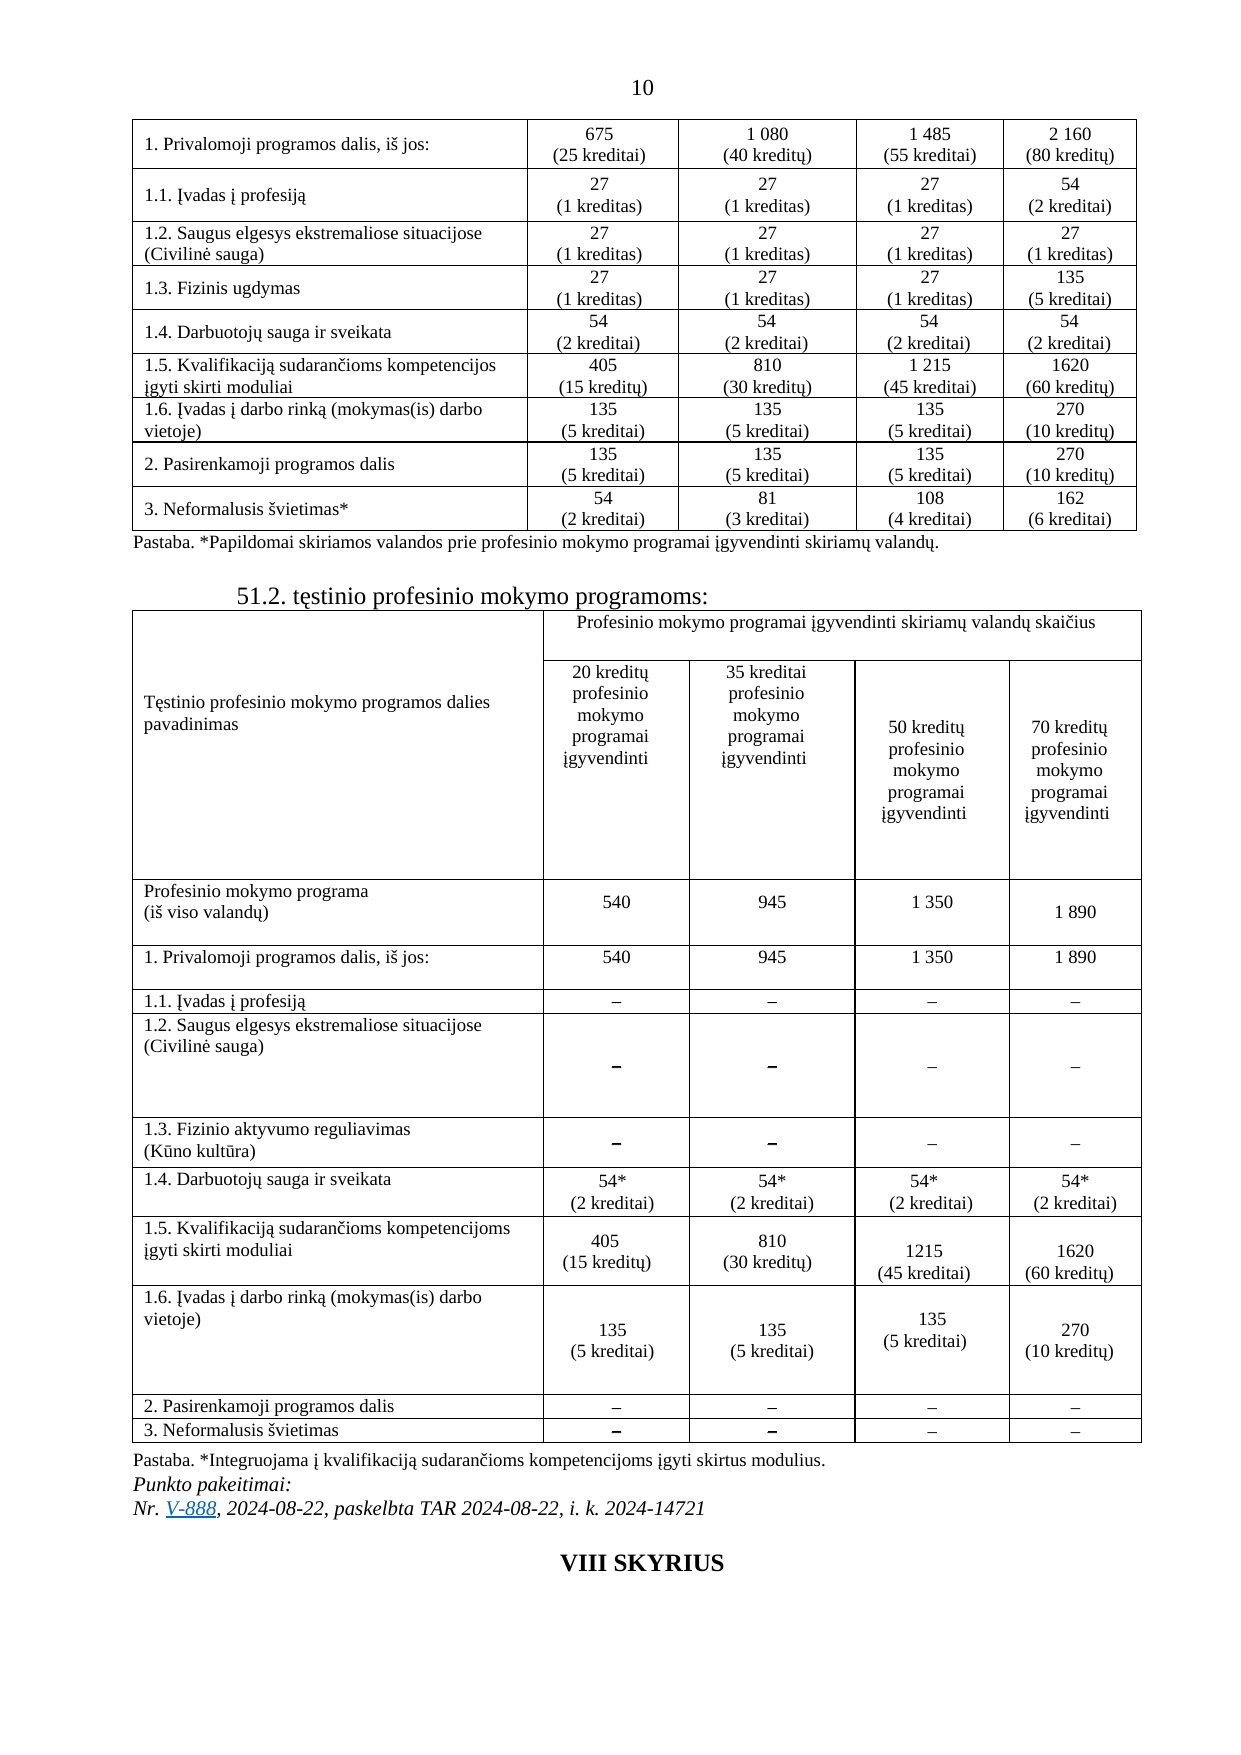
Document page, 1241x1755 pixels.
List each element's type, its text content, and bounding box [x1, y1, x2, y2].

table_cell 135 (5 kreditai) [679, 443, 856, 486]
table_cell 27 (1 kreditas) [679, 222, 856, 265]
text 51.2. tęstinio profesinio mokymo programoms: [133, 581, 1152, 610]
table_cell 135 (5 kreditai) [544, 1286, 689, 1394]
table_cell [1137, 353, 1235, 397]
table_cell 54* (2 kreditai) [856, 1168, 1009, 1216]
table_cell 1.6. Įvadas į darbo rinką (mokymas(is) darbo vietoje) [133, 398, 527, 441]
table_cell 54 (2 kreditai) [679, 310, 856, 353]
table_cell [1137, 397, 1235, 441]
table_cell 27 (1 kreditas) [857, 266, 1003, 309]
table_cell 1.5. Kvalifikaciją sudarančioms kompetencijoms įgyti skirti moduliai [133, 1217, 543, 1285]
table_cell – [690, 990, 854, 1012]
table_cell 54 (2 kreditai) [528, 310, 678, 353]
table_cell – [1010, 1395, 1141, 1418]
table_cell 810 (30 kreditų) [679, 354, 856, 397]
table_cell – [1010, 990, 1141, 1012]
table_header Profesinio mokymo programai įgyvendinti skiriamų valandų skaičius [544, 611, 1141, 659]
table_cell – [856, 1395, 1009, 1418]
table_cell 1. Privalomoji programos dalis, iš jos: [133, 946, 543, 989]
table_cell – [544, 1118, 689, 1167]
table_cell [1137, 486, 1235, 530]
table_cell 270 (10 kreditų) [1004, 398, 1136, 441]
table_cell – [544, 990, 689, 1012]
table_cell 27 (1 kreditas) [857, 222, 1003, 265]
table_cell – [1010, 1118, 1141, 1167]
table_cell 27 (1 kreditas) [857, 169, 1003, 221]
table_cell 540 [544, 946, 689, 989]
table_cell 2 160 (80 kreditų) [1004, 120, 1136, 168]
table_cell 945 [690, 880, 854, 944]
table_cell 1.1. Įvadas į profesiją [133, 990, 543, 1012]
table_cell – [856, 990, 1009, 1012]
table_cell 135 (5 kreditai) [528, 443, 678, 486]
table_cell 1.6. Įvadas į darbo rinką (mokymas(is) darbo vietoje) [133, 1286, 543, 1394]
table_cell 54* (2 kreditai) [690, 1168, 854, 1216]
table_cell 1 080 (40 kreditų) [679, 120, 856, 168]
table_cell 54* (2 kreditai) [544, 1168, 689, 1216]
table_cell 135 (5 kreditai) [679, 398, 856, 441]
text Nr. V-888, 2024-08-22, paskelbta TAR 2024-08-22, i. k. 2024-14721 [133, 1496, 1152, 1519]
table_cell 3. Neformalusis švietimas [133, 1419, 543, 1442]
table_cell 810 (30 kreditų) [690, 1217, 854, 1285]
table_cell 1620 (60 kreditų) [1010, 1217, 1141, 1285]
table_cell 945 [690, 946, 854, 989]
text Pastaba. *Integruojama į kvalifikaciją sudarančioms kompetencijoms įgyti skirtus modulius. [133, 1443, 1152, 1471]
table_cell [1137, 119, 1235, 168]
table_cell – [690, 1419, 854, 1442]
table_cell 54* (2 kreditai) [1010, 1168, 1141, 1216]
table_cell 162 (6 kreditai) [1004, 487, 1136, 530]
table_cell 27 (1 kreditas) [528, 222, 678, 265]
table_cell 1215 (45 kreditai) [856, 1217, 1009, 1285]
table_cell 135 (5 kreditai) [1004, 266, 1136, 309]
table_cell 50 kreditų profesinio mokymo programai įgyvendinti [856, 661, 1009, 879]
table_cell 3. Neformalusis švietimas* [133, 487, 527, 530]
table_cell 405 (15 kreditų) [544, 1217, 689, 1285]
table_cell [1137, 168, 1235, 221]
text Punkto pakeitimai: [133, 1471, 1152, 1496]
table_cell 1 350 [856, 946, 1009, 989]
table_cell 1.2. Saugus elgesys ekstremaliose situacijose (Civilinė sauga) [133, 222, 527, 265]
table_cell – [856, 1014, 1009, 1117]
table_cell 675 (25 kreditai) [528, 120, 678, 168]
table_cell 1 485 (55 kreditai) [857, 120, 1003, 168]
table_cell Profesinio mokymo programa (iš viso valandų) [133, 880, 543, 944]
table_cell 540 [544, 880, 689, 944]
table_cell 1 215 (45 kreditai) [857, 354, 1003, 397]
text VIII SKYRIUS [133, 1548, 1152, 1577]
table_cell [1137, 265, 1235, 309]
table_cell 70 kreditų profesinio mokymo programai įgyvendinti [1010, 661, 1141, 879]
table_header Tęstinio profesinio mokymo programos dalies pavadinimas [133, 611, 543, 879]
table_cell 135 (5 kreditai) [857, 398, 1003, 441]
table_cell 35 kreditai profesinio mokymo programai įgyvendinti [690, 661, 854, 879]
table_cell 1620 (60 kreditų) [1004, 354, 1136, 397]
table_cell 54 (2 kreditai) [857, 310, 1003, 353]
table_cell 405 (15 kreditų) [528, 354, 678, 397]
table_cell 1.3. Fizinio aktyvumo reguliavimas (Kūno kultūra) [133, 1118, 543, 1167]
table_cell – [544, 1014, 689, 1117]
table_cell 135 (5 kreditai) [690, 1286, 854, 1394]
table_cell 2. Pasirenkamoji programos dalis [133, 443, 527, 486]
table_cell 1 890 [1010, 946, 1141, 989]
table_cell 1.3. Fizinis ugdymas [133, 266, 527, 309]
table_cell – [690, 1395, 854, 1418]
table_cell [1137, 309, 1235, 353]
table_cell 54 (2 kreditai) [1004, 310, 1136, 353]
table_cell – [690, 1118, 854, 1167]
table_cell – [690, 1014, 854, 1117]
table_cell – [1010, 1419, 1141, 1442]
table_cell 27 (1 kreditas) [1004, 222, 1136, 265]
table_cell – [856, 1118, 1009, 1167]
table_cell 1 890 [1010, 880, 1141, 944]
table_cell 54 (2 kreditai) [1004, 169, 1136, 221]
text Pastaba. *Papildomai skiriamos valandos prie profesinio mokymo programai įgyvendinti skiriamų valandų. [133, 531, 1152, 552]
table_cell 1.2. Saugus elgesys ekstremaliose situacijose (Civilinė sauga) [133, 1014, 543, 1117]
table_cell 1.4. Darbuotojų sauga ir sveikata [133, 1168, 543, 1216]
table_cell 270 (10 kreditų) [1004, 443, 1136, 486]
table_cell 27 (1 kreditas) [679, 266, 856, 309]
table_cell 20 kreditų profesinio mokymo programai įgyvendinti [544, 661, 689, 879]
table_cell 135 (5 kreditai) [528, 398, 678, 441]
table_cell 27 (1 kreditas) [679, 169, 856, 221]
table_cell 1.5. Kvalifikaciją sudarančioms kompetencijos įgyti skirti moduliai [133, 354, 527, 397]
table_cell 1. Privalomoji programos dalis, iš jos: [133, 120, 527, 168]
table_cell [1137, 221, 1235, 265]
table_cell 108 (4 kreditai) [857, 487, 1003, 530]
table_cell 2. Pasirenkamoji programos dalis [133, 1395, 543, 1418]
table_cell 81 (3 kreditai) [679, 487, 856, 530]
table_cell 1.1. Įvadas į profesiją [133, 169, 527, 221]
table_cell 135 (5 kreditai) [856, 1286, 1009, 1394]
table_cell – [1010, 1014, 1141, 1117]
table_cell 27 (1 kreditas) [528, 169, 678, 221]
table_cell – [856, 1419, 1009, 1442]
table_cell – [544, 1395, 689, 1418]
table_cell 27 (1 kreditas) [528, 266, 678, 309]
table_cell 54 (2 kreditai) [528, 487, 678, 530]
table_cell 135 (5 kreditai) [857, 443, 1003, 486]
table_cell 1 350 [856, 880, 1009, 944]
table_cell [1137, 441, 1235, 486]
table_cell – [544, 1419, 689, 1442]
table_cell 270 (10 kreditų) [1010, 1286, 1141, 1394]
table_cell 1.4. Darbuotojų sauga ir sveikata [133, 310, 527, 353]
